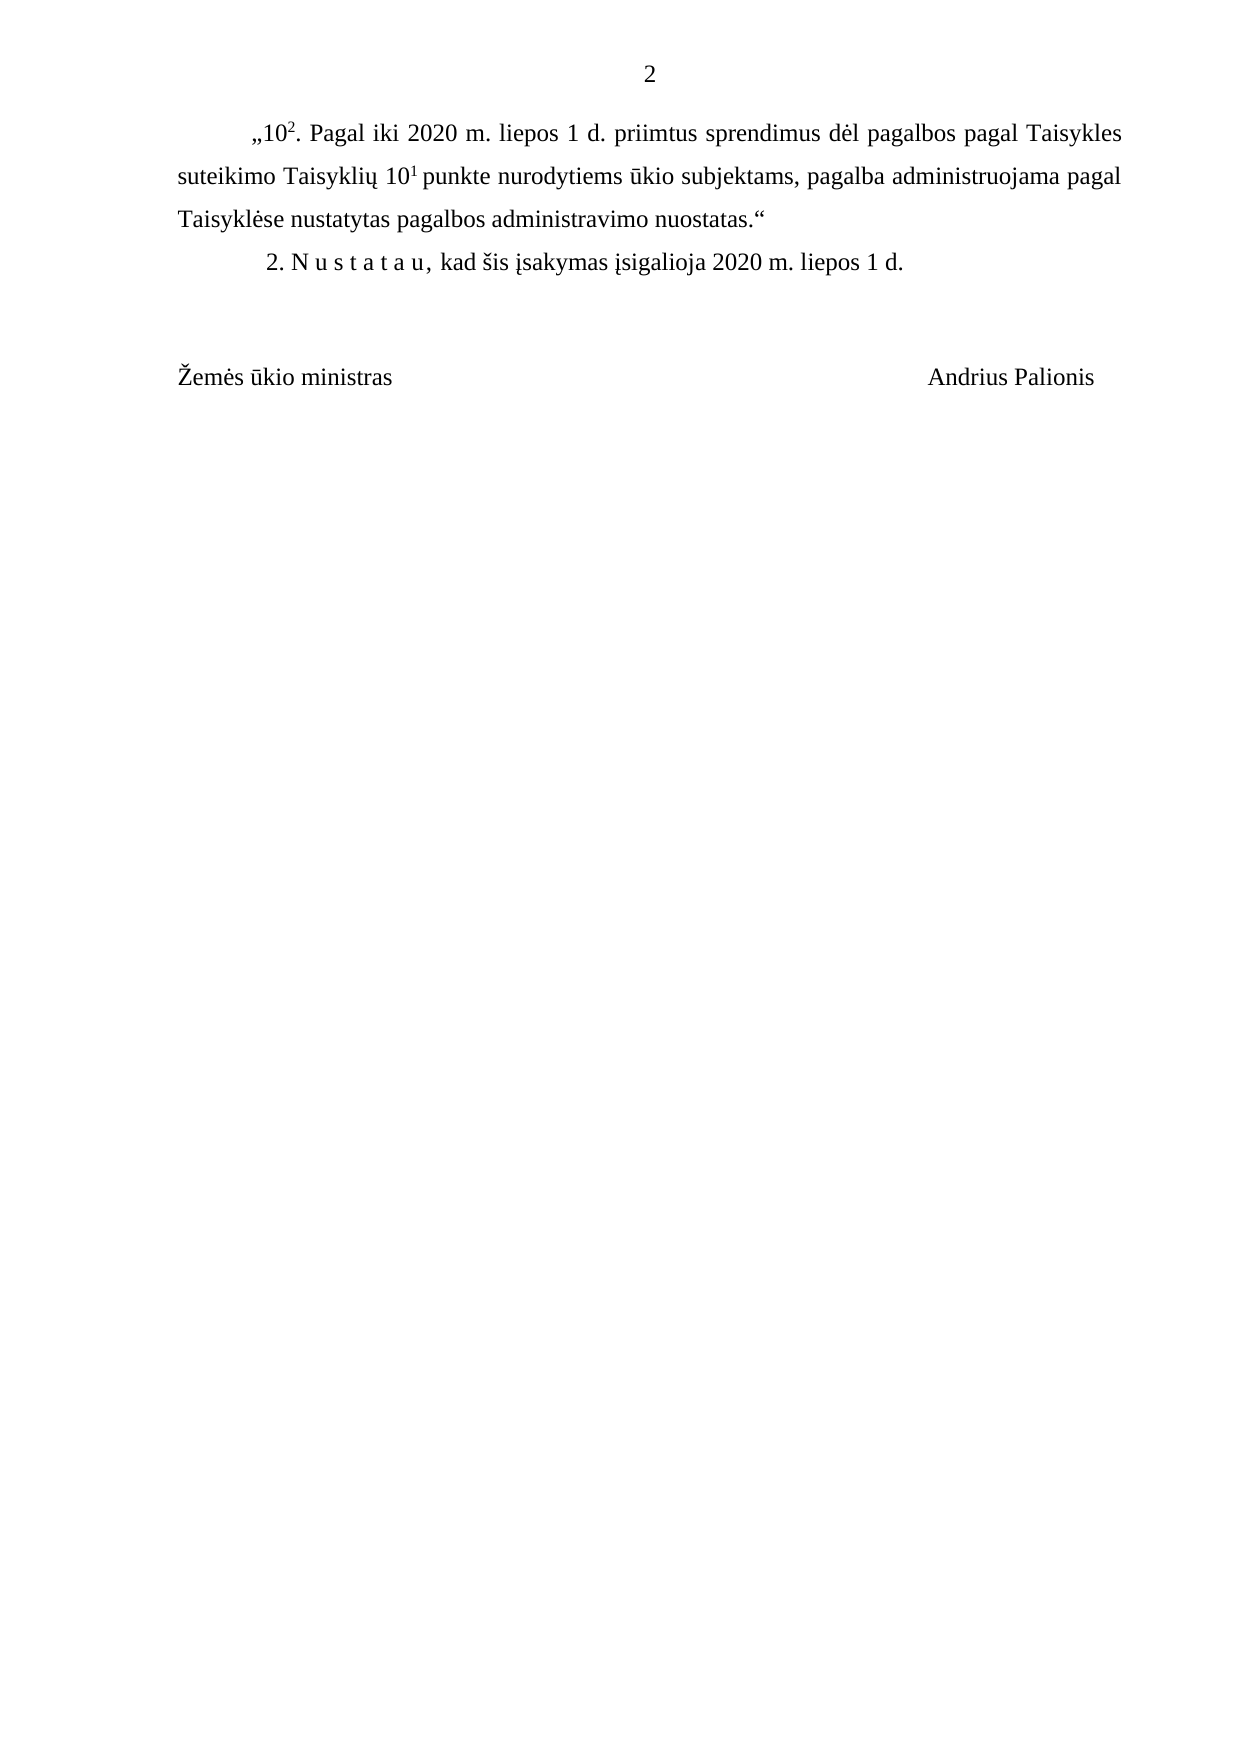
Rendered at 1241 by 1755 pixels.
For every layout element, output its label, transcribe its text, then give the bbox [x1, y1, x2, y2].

text „102. Pagal iki 2020 m. liepos 1 d. priimtus sprendimus dėl pagalbos pagal Taisykles suteikimo Taisyklių 101 punkte nurodytiems ūkio subjektams, pagalba administruojama pagal Taisyklėse nustatytas pagalbos administravimo nuostatas.“ [177, 118, 1122, 233]
text Žemės ūkio ministras Andrius Palionis [177, 362, 1122, 391]
text 2. Nustatau, kad šis įsakymas įsigalioja 2020 m. liepos 1 d. [191, 247, 1122, 276]
